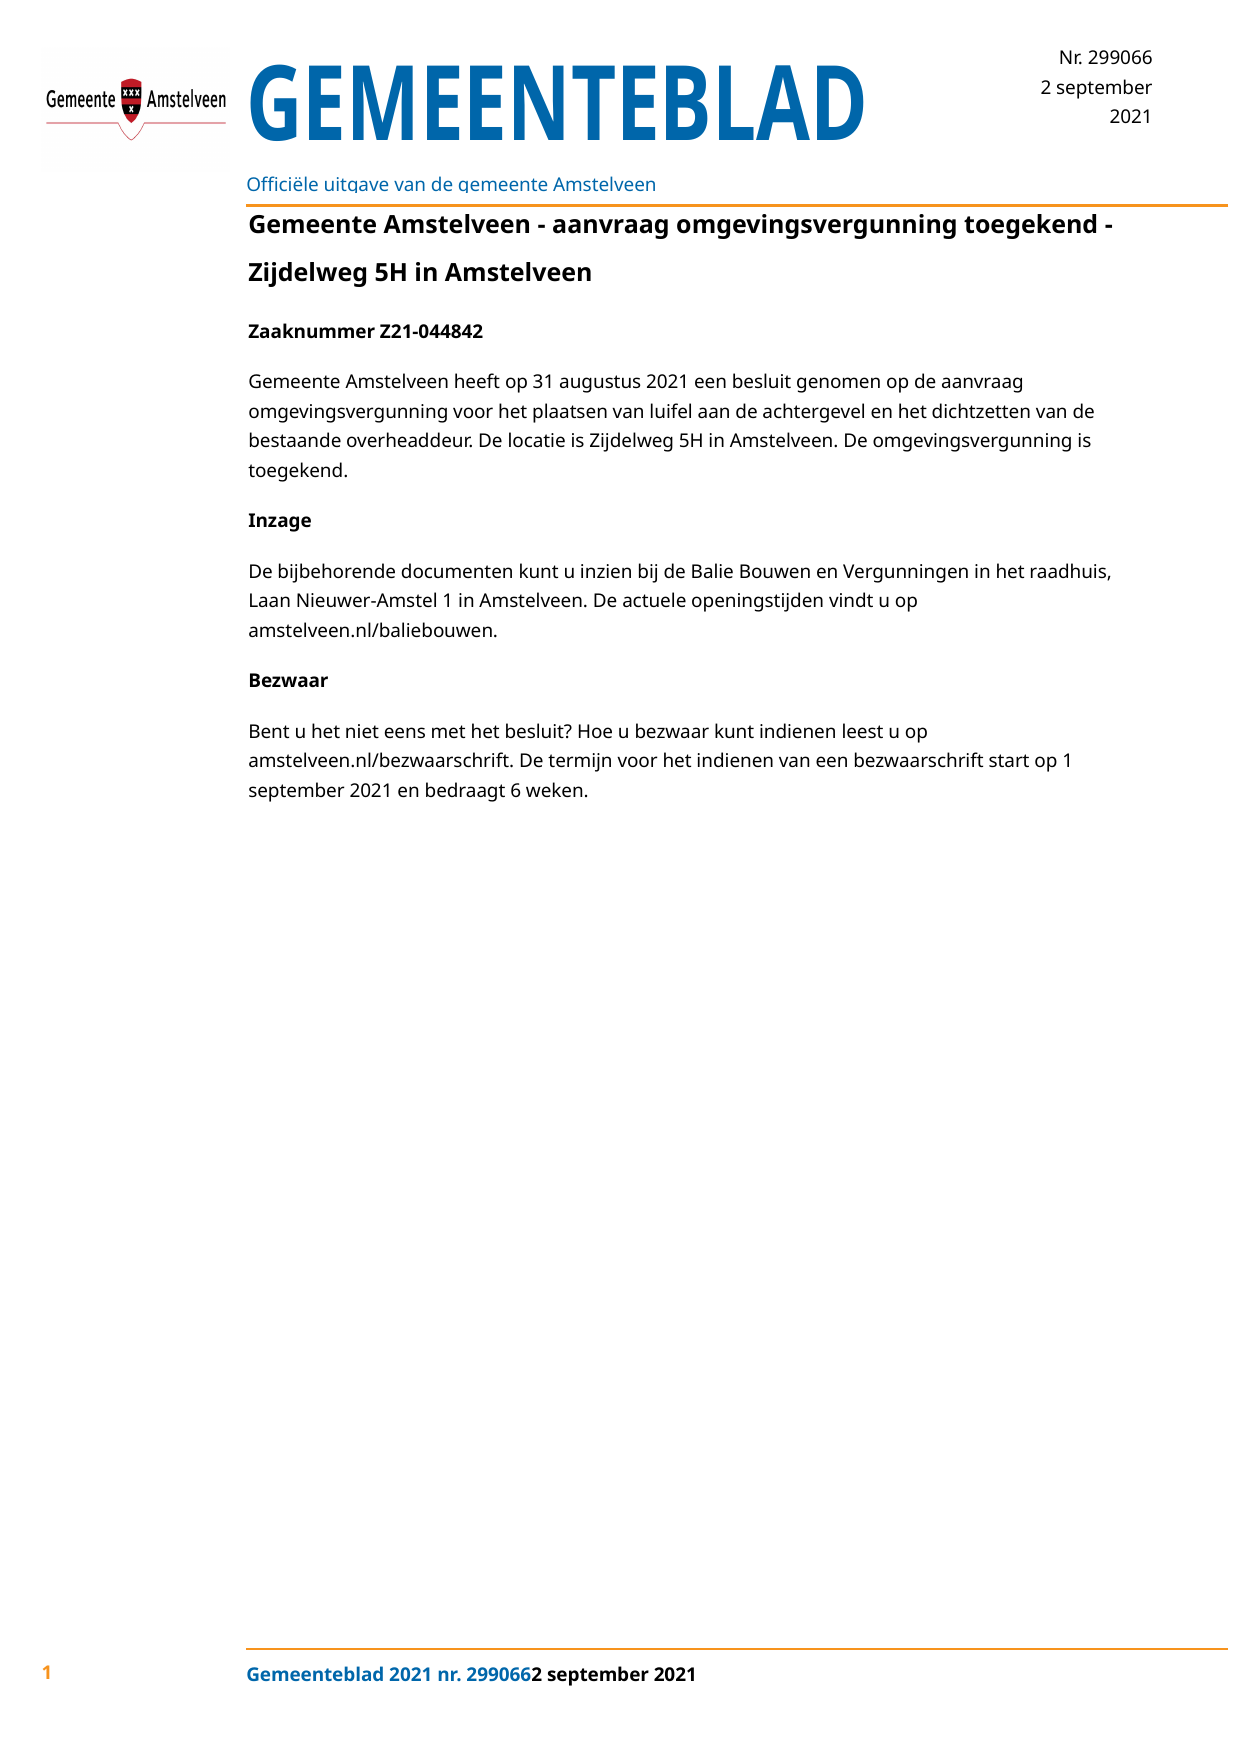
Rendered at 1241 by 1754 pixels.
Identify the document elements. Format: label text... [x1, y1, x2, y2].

text Zaaknummer Z21-044842 [248, 318, 1152, 344]
text Inzage [248, 507, 1152, 533]
text Bent u het niet eens met het besluit? Hoe u bezwaar kunt indienen leest u op amstelveen.nl/bezwaarschrift. De termijn voor het indienen van een bezwaarschrift start op 1 september 2021 en bedraagt 6 weken. [248, 718, 1152, 803]
text De bijbehorende documenten kunt u inzien bij de Balie Bouwen en Vergunningen in het raadhuis, Laan Nieuwer-Amstel 1 in Amstelveen. De actuele openingstijden vindt u op amstelveen.nl/baliebouwen. [248, 558, 1152, 643]
text Gemeente Amstelveen - aanvraag omgevingsvergunning toegekend - Zijdelweg 5H in Amstelveen [248, 207, 1152, 288]
picture [41, 47, 231, 172]
text Bezwaar [248, 667, 1152, 693]
text Gemeente Amstelveen heeft op 31 augustus 2021 een besluit genomen op de aanvraag omgevingsvergunning voor het plaatsen van luifel aan de achtergevel en het dichtzetten van de bestaande overheaddeur. De locatie is Zijdelweg 5H in Amstelveen. De omgevingsvergunning is toegekend. [248, 368, 1152, 483]
